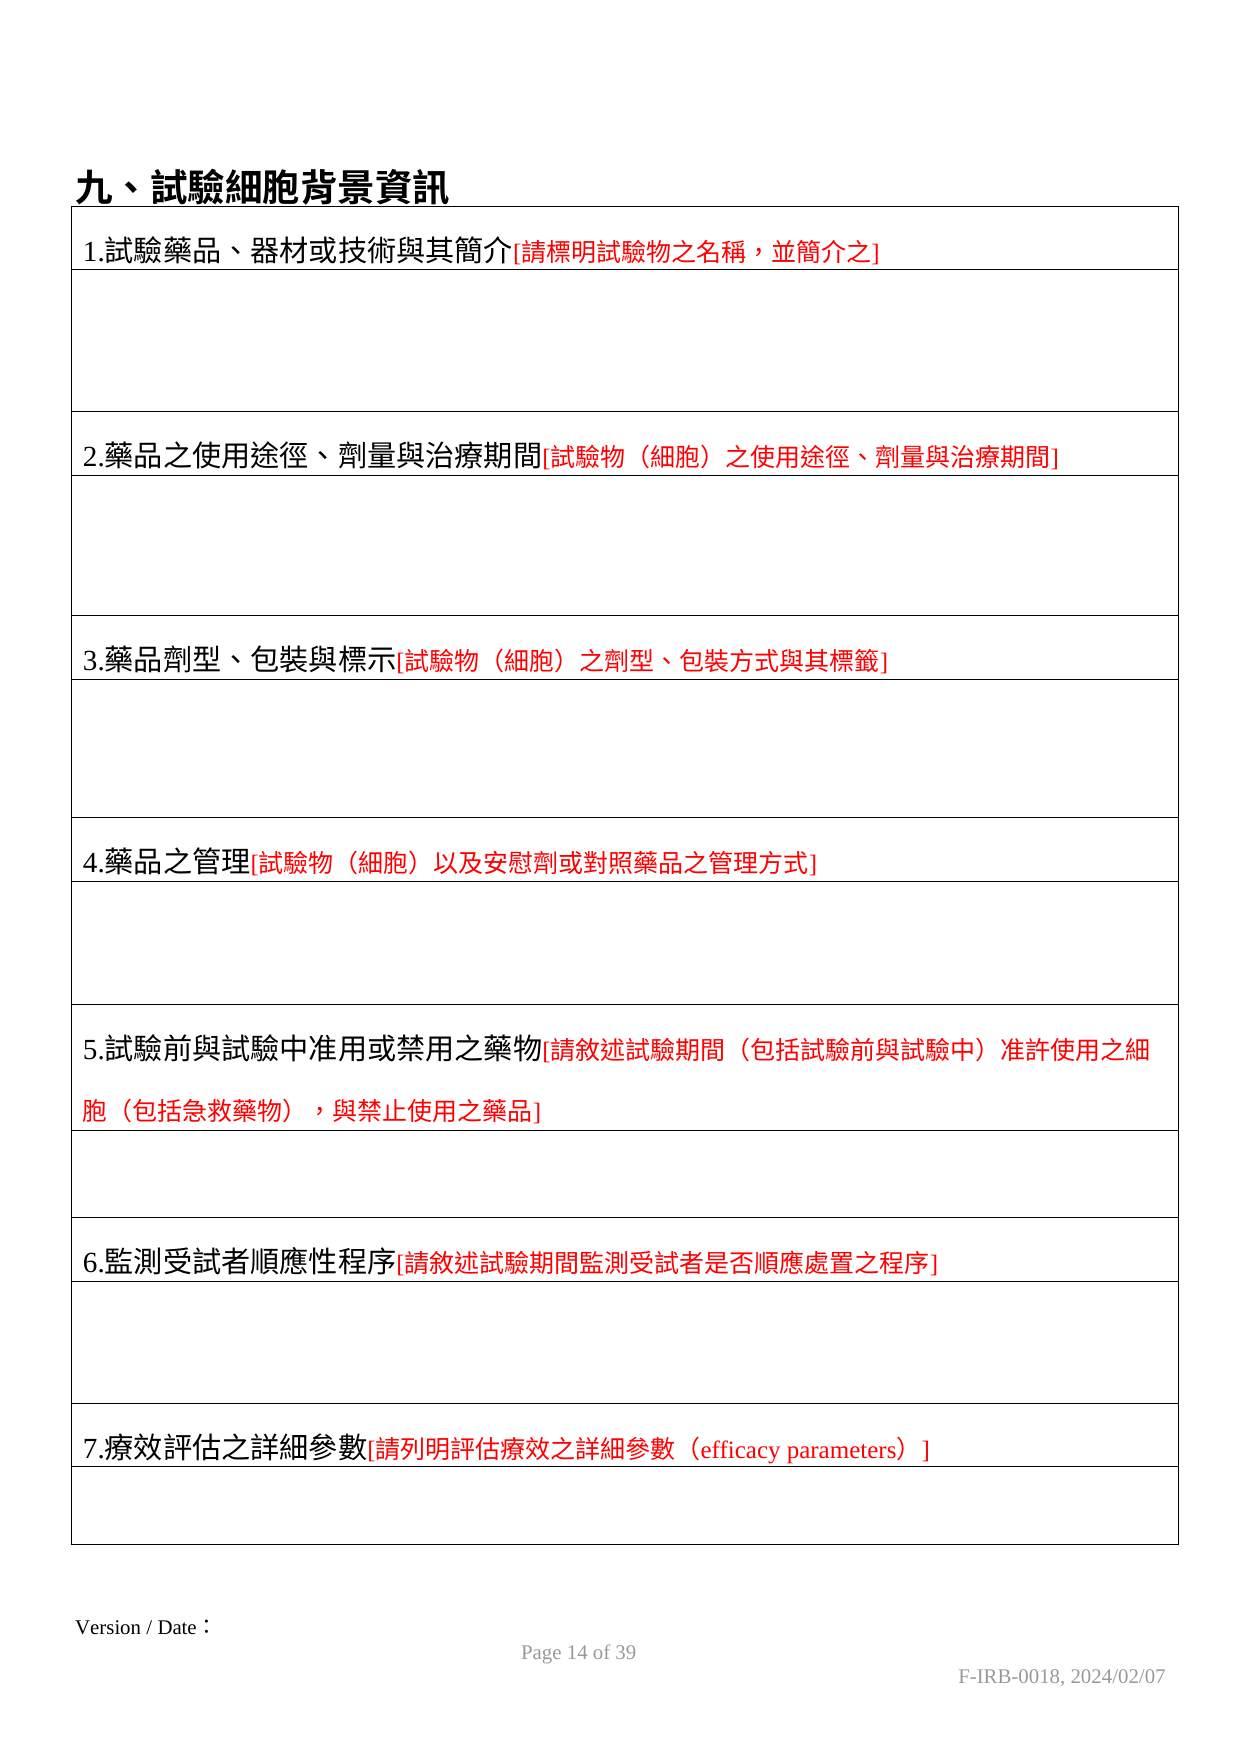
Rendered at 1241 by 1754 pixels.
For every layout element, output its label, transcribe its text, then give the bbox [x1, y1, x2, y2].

table_cell [72, 882, 1178, 1004]
text 九、試驗細胞背景資訊 [75, 143, 1165, 206]
table_cell [72, 680, 1178, 817]
table_cell [72, 1467, 1178, 1544]
table_cell [72, 476, 1178, 615]
table_cell [72, 270, 1178, 411]
table_header 1.試驗藥品、器材或技術與其簡介[請標明試驗物之名稱，並簡介之] [72, 207, 1178, 269]
table_cell 6.監測受試者順應性程序[請敘述試驗期間監測受試者是否順應處置之程序] [72, 1218, 1178, 1281]
table_cell [72, 1131, 1178, 1217]
table_cell 2.藥品之使用途徑、劑量與治療期間[試驗物（細胞）之使用途徑、劑量與治療期間] [72, 412, 1178, 475]
table_cell 4.藥品之管理[試驗物（細胞）以及安慰劑或對照藥品之管理方式] [72, 818, 1178, 881]
table_cell 7.療效評估之詳細參數[請列明評估療效之詳細參數（efficacy parameters）] [72, 1404, 1178, 1466]
table_cell 5.試驗前與試驗中准用或禁用之藥物[請敘述試驗期間（包括試驗前與試驗中）准許使用之細胞（包括急救藥物），與禁止使用之藥品] [72, 1005, 1178, 1130]
table_cell 3.藥品劑型、包裝與標示[試驗物（細胞）之劑型、包裝方式與其標籤] [72, 616, 1178, 678]
table_cell [72, 1282, 1178, 1403]
